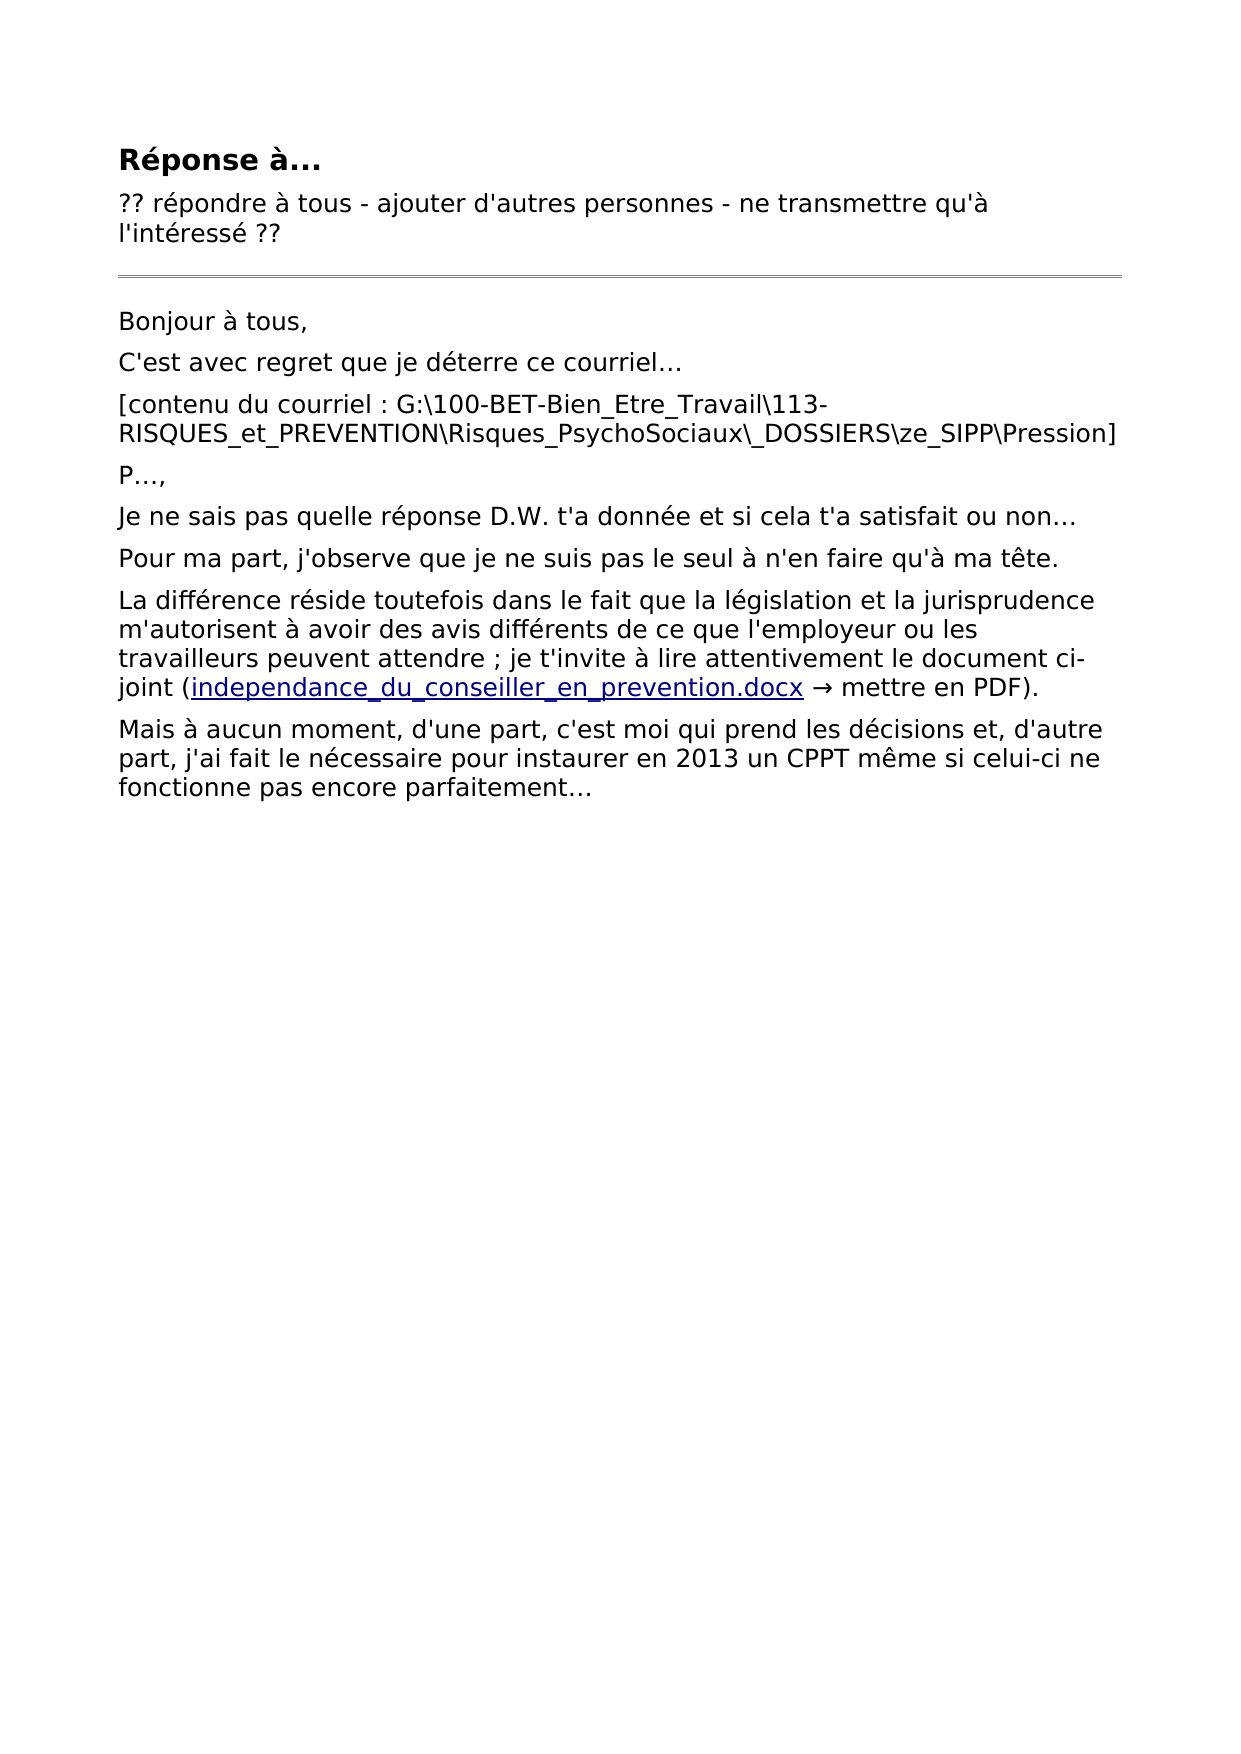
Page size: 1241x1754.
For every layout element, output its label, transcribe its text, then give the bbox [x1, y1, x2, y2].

text P…, [118, 461, 1122, 490]
text Pour ma part, j'observe que je ne suis pas le seul à n'en faire qu'à ma tête. [118, 544, 1122, 573]
text Mais à aucun moment, d'une part, c'est moi qui prend les décisions et, d'autre part, j'ai fait le nécessaire pour instaurer en 2013 un CPPT même si celui-ci ne fonctionne pas encore parfaitement… [118, 715, 1122, 803]
text Bonjour à tous, [118, 307, 1122, 336]
text Je ne sais pas quelle réponse D.W. t'a donnée et si cela t'a satisfait ou non… [118, 503, 1122, 532]
text [contenu du courriel : G:\100-BET-Bien_Etre_Travail\113-RISQUES_et_PREVENTION\Risques_PsychoSociaux\_DOSSIERS\ze_SIPP\Pression] [118, 390, 1122, 448]
text ?? répondre à tous - ajouter d'autres personnes - ne transmettre qu'à l'intéressé ?? [118, 189, 1122, 248]
text C'est avec regret que je déterre ce courriel… [118, 348, 1122, 378]
subtitle Réponse à... [118, 143, 1122, 177]
text La différence réside toutefois dans le fait que la législation et la jurisprudence m'autorisent à avoir des avis différents de ce que l'employeur ou les travailleurs peuvent attendre ; je t'invite à lire attentivement le document ci-joint (independance_du_conseiller_en_prevention.docx → mettre en PDF). [118, 586, 1122, 703]
